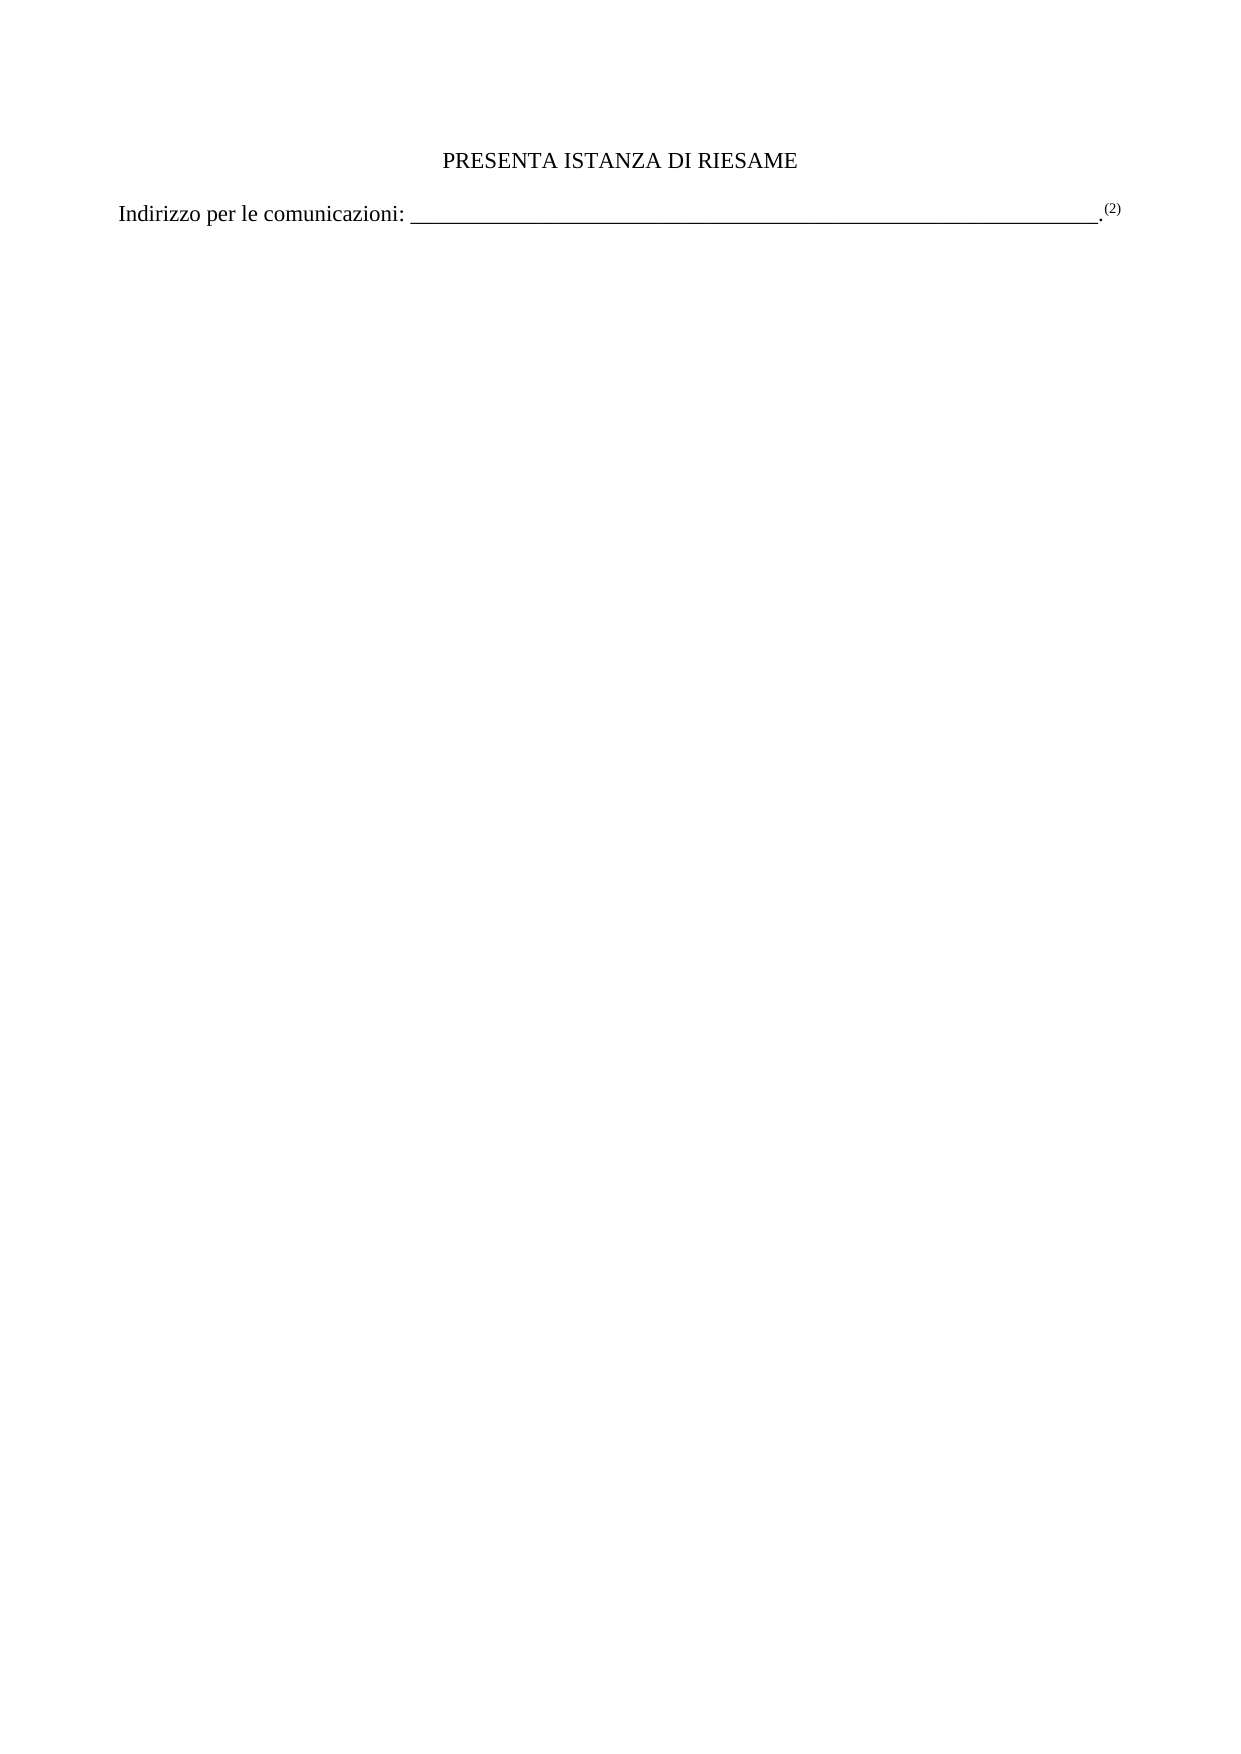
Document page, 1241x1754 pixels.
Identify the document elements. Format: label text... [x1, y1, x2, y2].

text Indirizzo per le comunicazioni: ____________________________________________________________.(2) [118, 200, 1122, 227]
text PRESENTA ISTANZA DI RIESAME [118, 148, 1122, 174]
